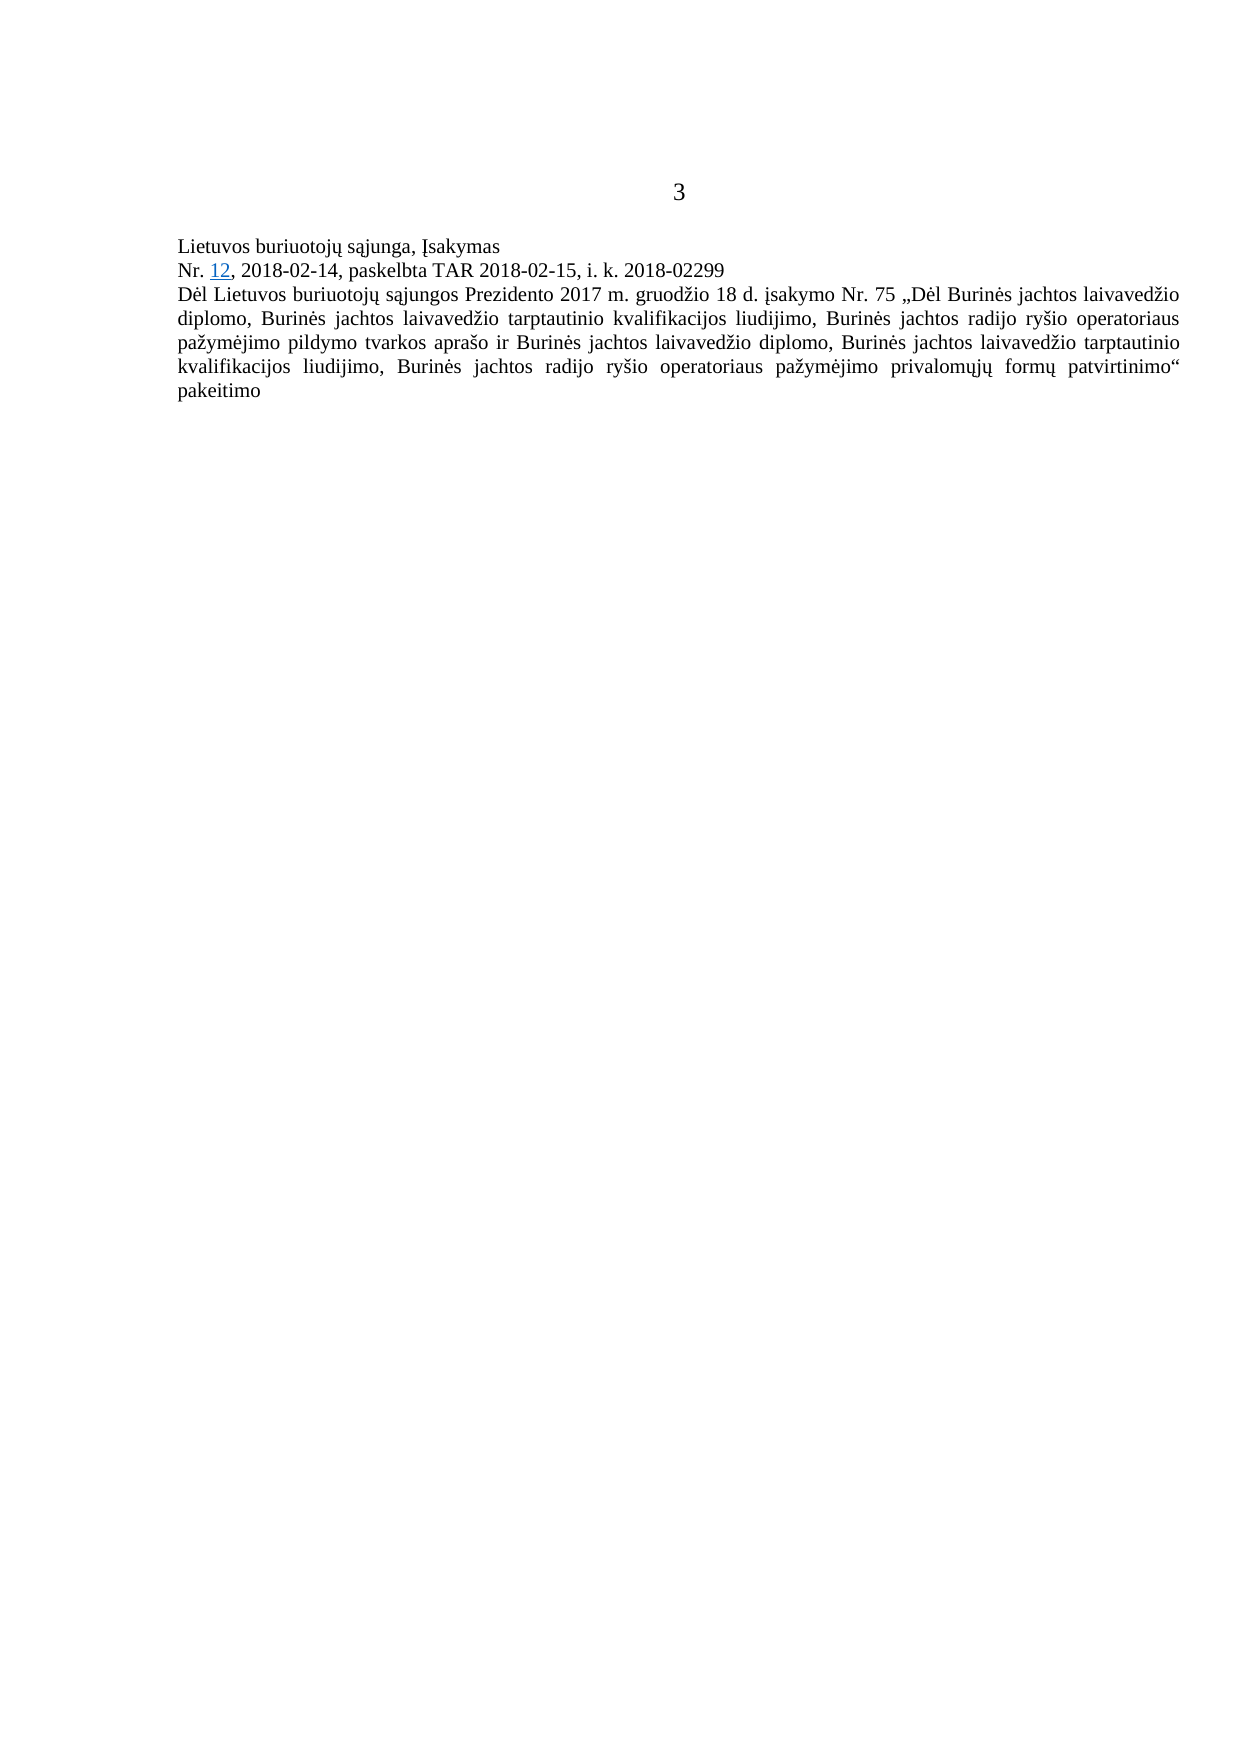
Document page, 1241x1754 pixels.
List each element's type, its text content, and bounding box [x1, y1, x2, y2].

text Lietuvos buriuotojų sąjunga, Įsakymas [177, 234, 1181, 258]
text Nr. 12, 2018-02-14, paskelbta TAR 2018-02-15, i. k. 2018-02299 [177, 258, 1181, 282]
text Dėl Lietuvos buriuotojų sąjungos Prezidento 2017 m. gruodžio 18 d. įsakymo Nr. 75 „Dėl Burinės jachtos laivavedžio diplomo, Burinės jachtos laivavedžio tarptautinio kvalifikacijos liudijimo, Burinės jachtos radijo ryšio operatoriaus pažymėjimo pildymo tvarkos aprašo ir Burinės jachtos laivavedžio diplomo, Burinės jachtos laivavedžio tarptautinio kvalifikacijos liudijimo, Burinės jachtos radijo ryšio operatoriaus pažymėjimo privalomųjų formų patvirtinimo“ pakeitimo [177, 282, 1181, 402]
